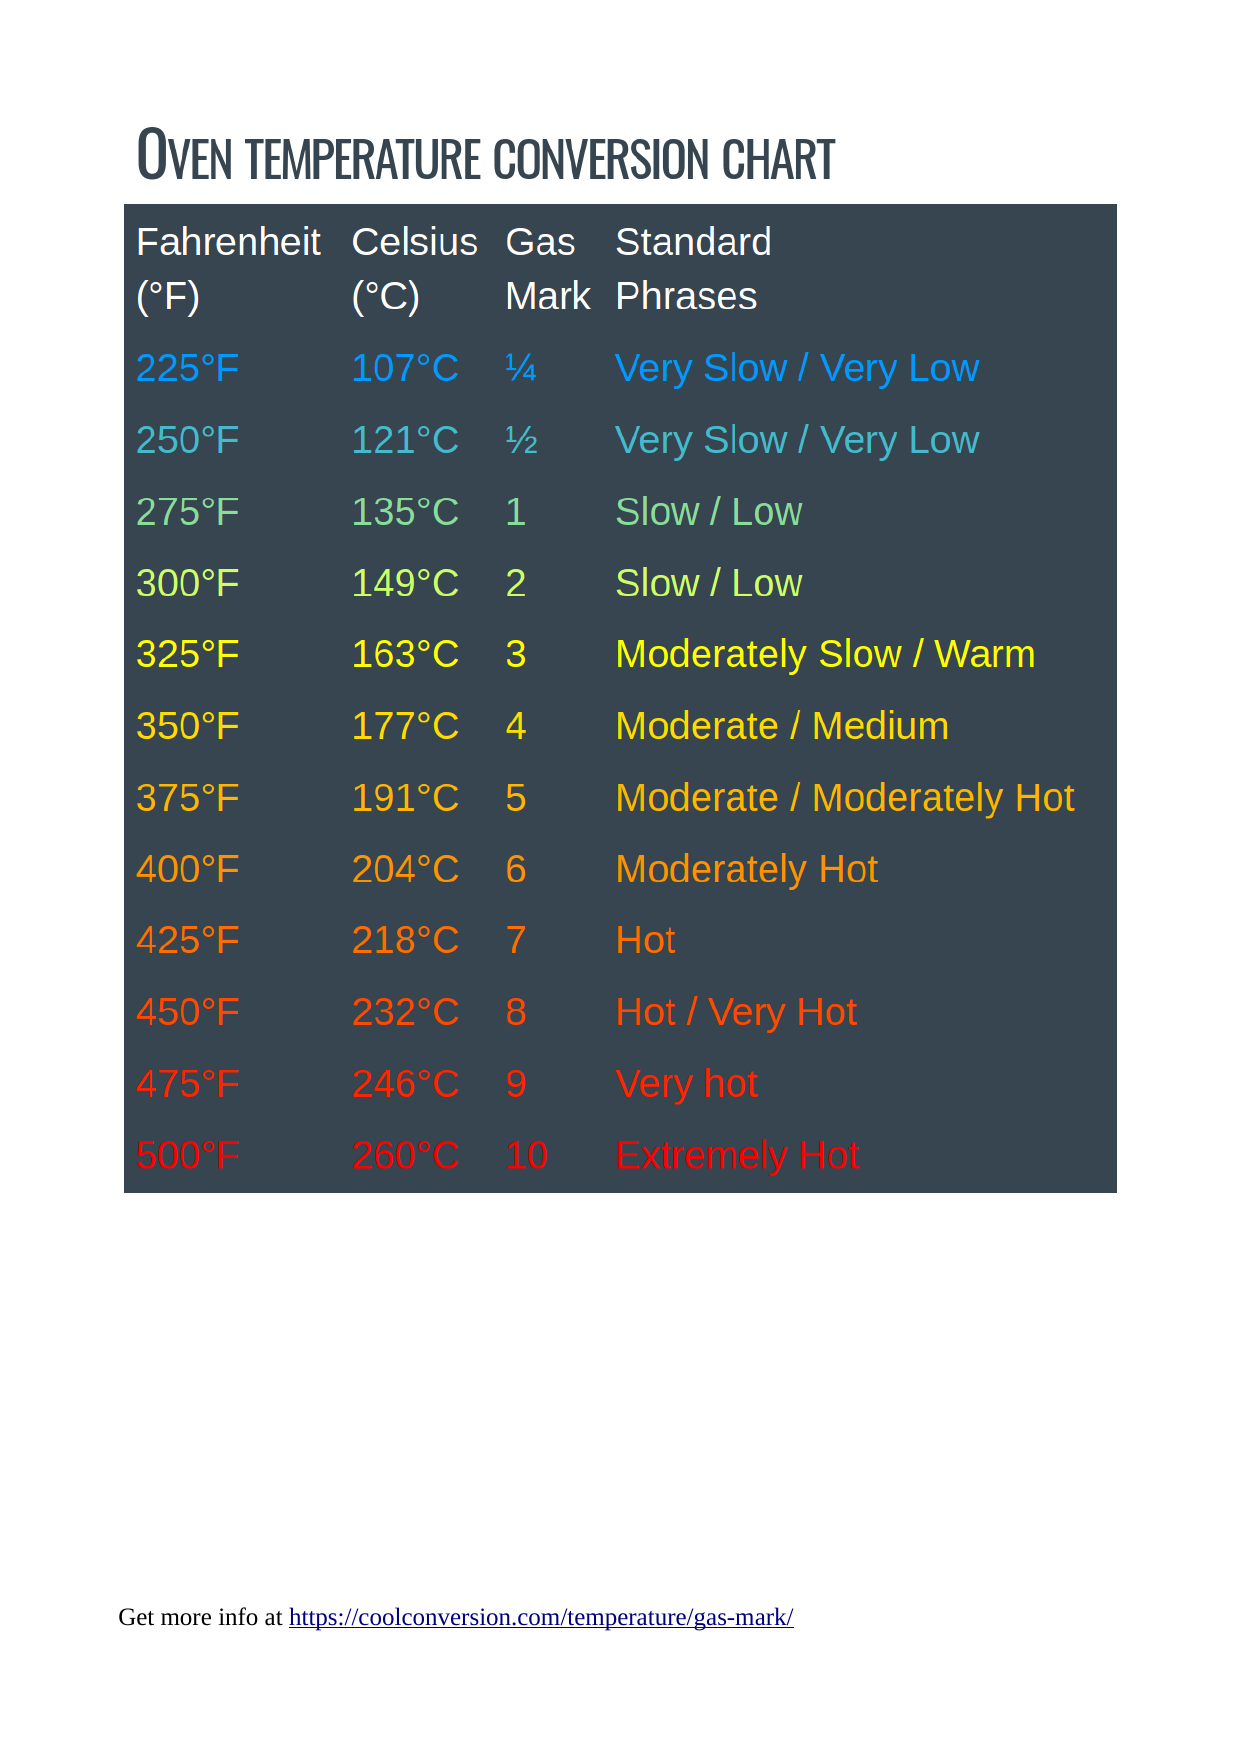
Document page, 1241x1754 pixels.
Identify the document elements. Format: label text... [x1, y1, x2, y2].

picture [118, 118, 1123, 1200]
text Get more info at https://coolconversion.com/temperature/gas-mark/ [118, 1602, 1122, 1631]
